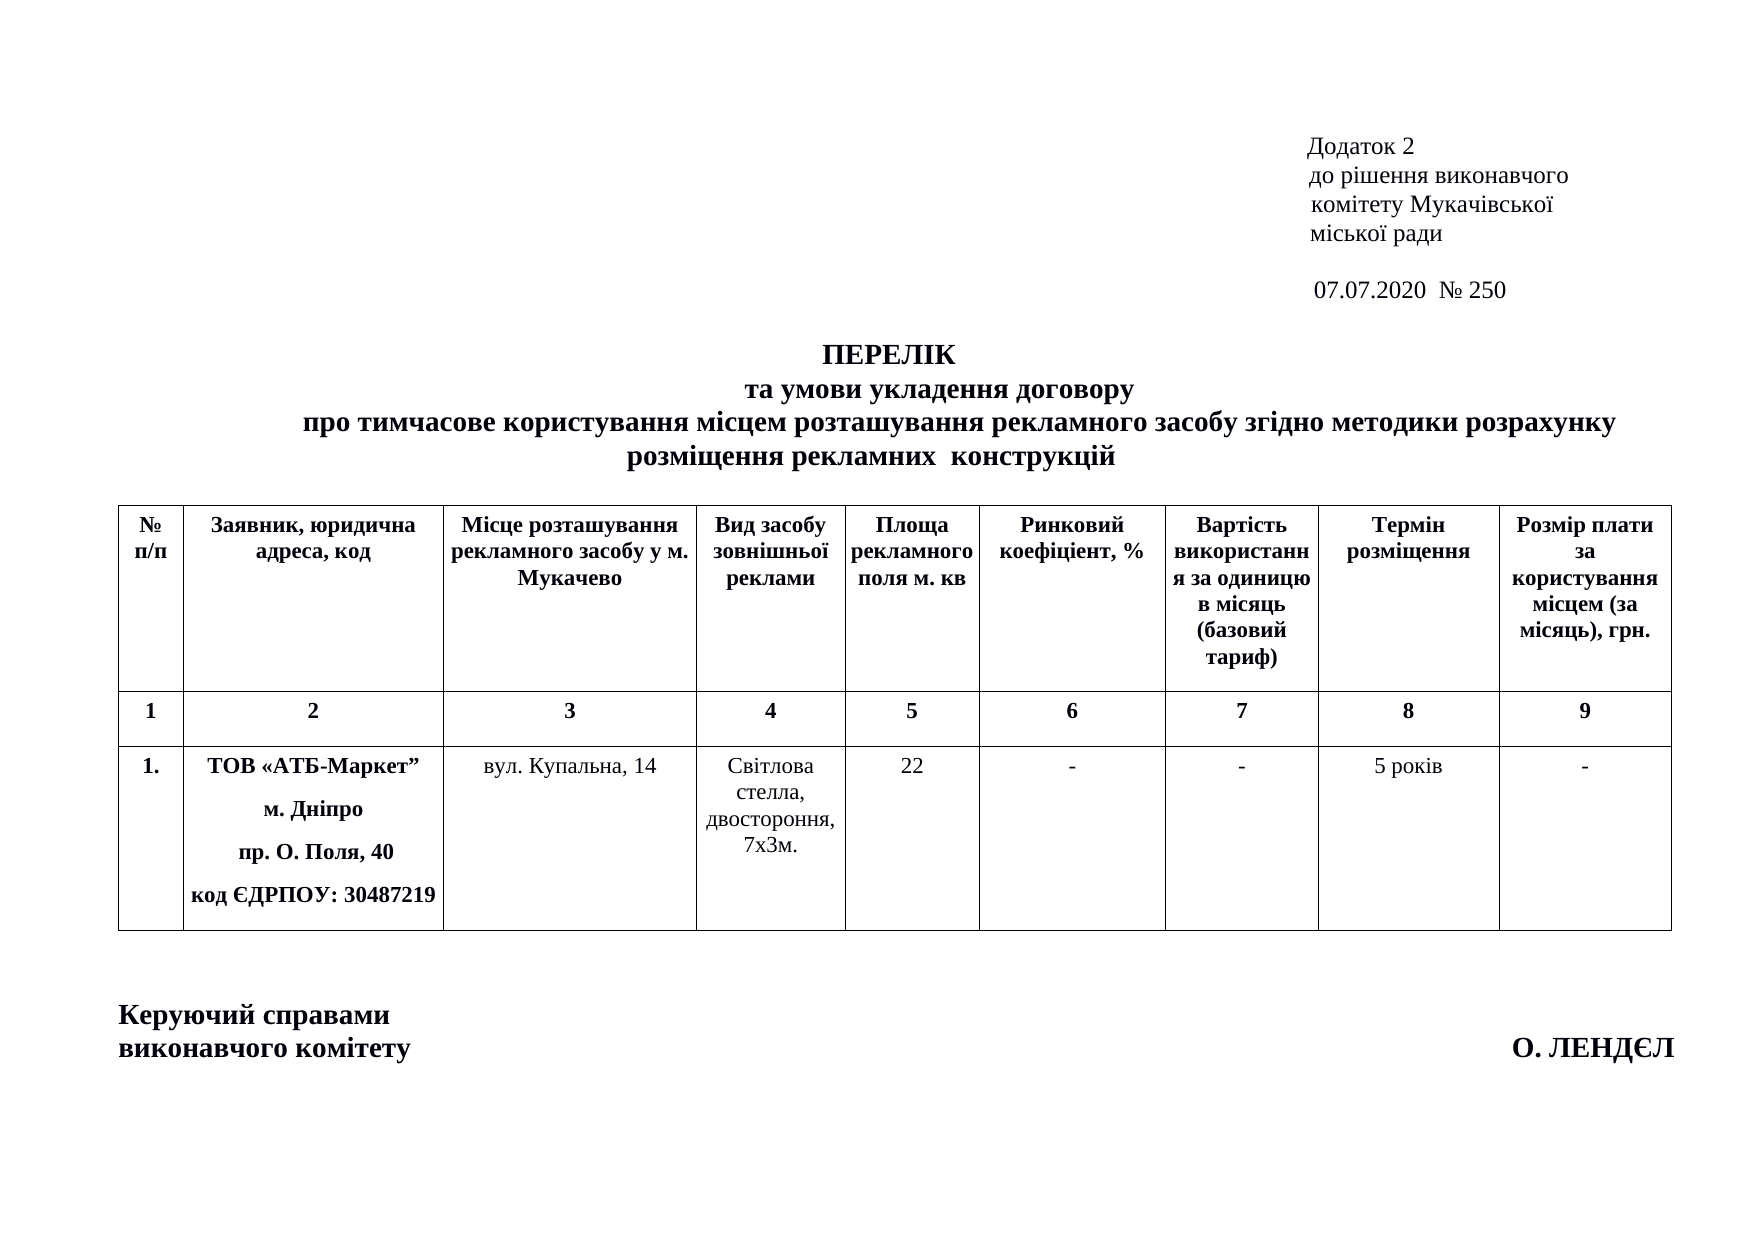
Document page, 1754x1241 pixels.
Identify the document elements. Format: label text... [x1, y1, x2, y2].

table_cell - [980, 747, 1165, 930]
table_cell - [1166, 747, 1318, 930]
table_cell 2 [184, 692, 443, 746]
text 07.07.2020 № 250 [118, 275, 1506, 304]
table_header Вартість використання за одиницю в місяць (базовий тариф) [1166, 506, 1318, 691]
table_cell 4 [697, 692, 845, 746]
table_header Місце розташування рекламного засобу у м. Мукачево [444, 506, 696, 691]
table_header Розмір плати за користування місцем (за місяць), грн. [1500, 506, 1671, 691]
text виконавчого комітету О. ЛЕНДЄЛ [118, 1030, 1677, 1064]
text та умови укладення договору [118, 371, 1571, 404]
text Додаток 2 [313, 131, 1571, 160]
table_cell вул. Купальна, 14 [444, 747, 696, 930]
text до рішення виконавчого комітету Мукачівської [313, 160, 1571, 218]
table_cell ТОВ «АТБ-Маркет” м. Дніпро пр. О. Поля, 40 код ЄДРПОУ: 30487219 [184, 747, 443, 930]
table_header Площа рекламного поля м. кв [846, 506, 979, 691]
table_cell 6 [980, 692, 1165, 746]
table_cell Світлова стелла, двостороння, 7х3м. [697, 747, 845, 930]
table_cell 1 [119, 692, 183, 746]
table_cell 3 [444, 692, 696, 746]
table_cell 7 [1166, 692, 1318, 746]
text про тимчасове користування місцем розташування рекламного засобу згідно методики розрахунку розміщення рекламних конструкцій [29, 404, 1713, 472]
table_header Ринковий коефіціент, % [980, 506, 1165, 691]
table_cell 22 [846, 747, 979, 930]
table_header № п/п [119, 506, 183, 691]
table_cell 1. [119, 747, 183, 930]
text ПЕРЕЛІК [29, 337, 1571, 371]
text міської ради [29, 218, 1571, 246]
text Керуючий справами [118, 997, 1677, 1030]
table_cell 9 [1500, 692, 1671, 746]
table_header Термін розміщення [1319, 506, 1499, 691]
table_cell 5 років [1319, 747, 1499, 930]
table_cell 5 [846, 692, 979, 746]
table_cell - [1500, 747, 1671, 930]
table_header Вид засобу зовнішньої реклами [697, 506, 845, 691]
table_header Заявник, юридична адреса, код [184, 506, 443, 691]
table_cell 8 [1319, 692, 1499, 746]
